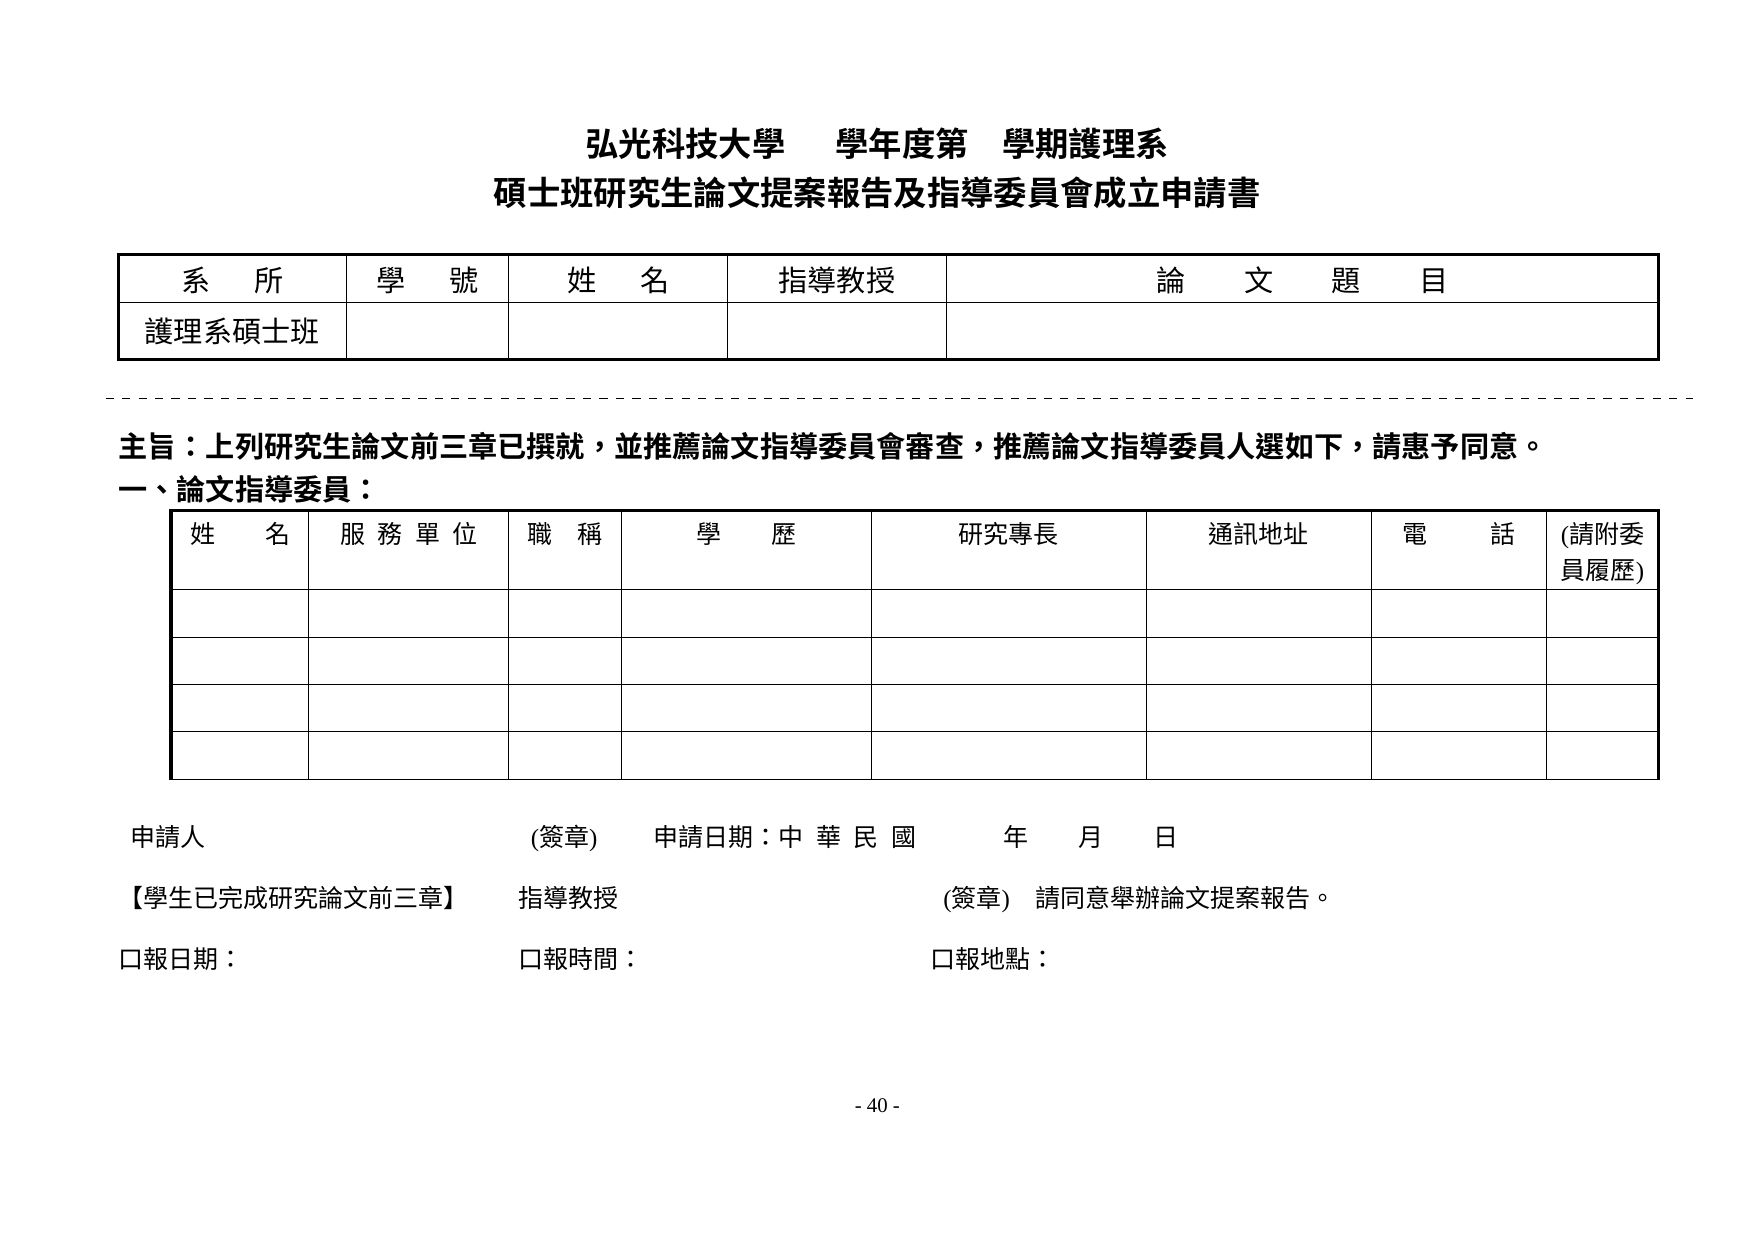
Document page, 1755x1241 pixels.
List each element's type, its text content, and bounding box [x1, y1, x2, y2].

table_header 研究專長 [872, 512, 1146, 589]
table_cell [347, 303, 508, 358]
table_cell [509, 638, 621, 684]
table_cell [173, 590, 308, 637]
text 碩士班研究生論文提案報告及指導委員會成立申請書 [118, 166, 1636, 214]
table_header 系 所 [120, 256, 346, 302]
table_cell [1147, 685, 1371, 731]
table_cell [1372, 685, 1546, 731]
table_cell [173, 685, 308, 731]
table_cell [1547, 638, 1657, 684]
table_header 通訊地址 [1147, 512, 1371, 589]
text 主旨：上列研究生論文前三章已撰就，並推薦論文指導委員會審查，推薦論文指導委員人選如下，請惠予同意。 [118, 424, 1636, 466]
table_cell [622, 685, 871, 731]
table_cell [509, 732, 621, 778]
table_cell [1372, 732, 1546, 778]
table_cell [872, 638, 1146, 684]
table_cell [1372, 590, 1546, 637]
table_cell [622, 732, 871, 778]
table_cell [872, 732, 1146, 778]
table_cell [173, 638, 308, 684]
table_cell [509, 590, 621, 637]
table_cell [947, 303, 1657, 358]
table_cell [622, 638, 871, 684]
table_header 論 文 題 目 [947, 256, 1657, 302]
table_cell [872, 685, 1146, 731]
table_header (請附委員履歷) [1547, 512, 1657, 589]
text 弘光科技大學 學年度第 學期護理系 [118, 118, 1636, 166]
table_cell [1147, 638, 1371, 684]
table_header 學 號 [347, 256, 508, 302]
table_cell [1372, 638, 1546, 684]
table_header 職 稱 [509, 512, 621, 589]
table_cell [309, 590, 508, 637]
table_cell [309, 732, 508, 778]
table_cell [309, 685, 508, 731]
table_header 姓 名 [173, 512, 308, 589]
table_cell [872, 590, 1146, 637]
table_cell [728, 303, 946, 358]
table_cell [309, 638, 508, 684]
text 口報日期： 口報時間： 口報地點： [118, 939, 1636, 976]
table_cell [1147, 732, 1371, 778]
table_header 服 務 單 位 [309, 512, 508, 589]
table_cell [1147, 590, 1371, 637]
table_header 學 歷 [622, 512, 871, 589]
table_cell 護理系碩士班 [120, 303, 346, 358]
table_header 指導教授 [728, 256, 946, 302]
table_cell [1547, 590, 1657, 637]
table_cell [173, 732, 308, 778]
table_cell [1547, 685, 1657, 731]
text 一、論文指導委員： [118, 466, 1636, 509]
text 申請人 (簽章) 申請日期：中 華 民 國 年 月 日 [118, 817, 1636, 853]
table_header 電 話 [1372, 512, 1546, 589]
table_cell [1547, 732, 1657, 778]
table_cell [509, 303, 727, 358]
table_header 姓 名 [509, 256, 727, 302]
table_cell [509, 685, 621, 731]
table_cell [622, 590, 871, 637]
text 【學生已完成研究論文前三章】 指導教授 (簽章) 請同意舉辦論文提案報告。 [118, 878, 1636, 914]
